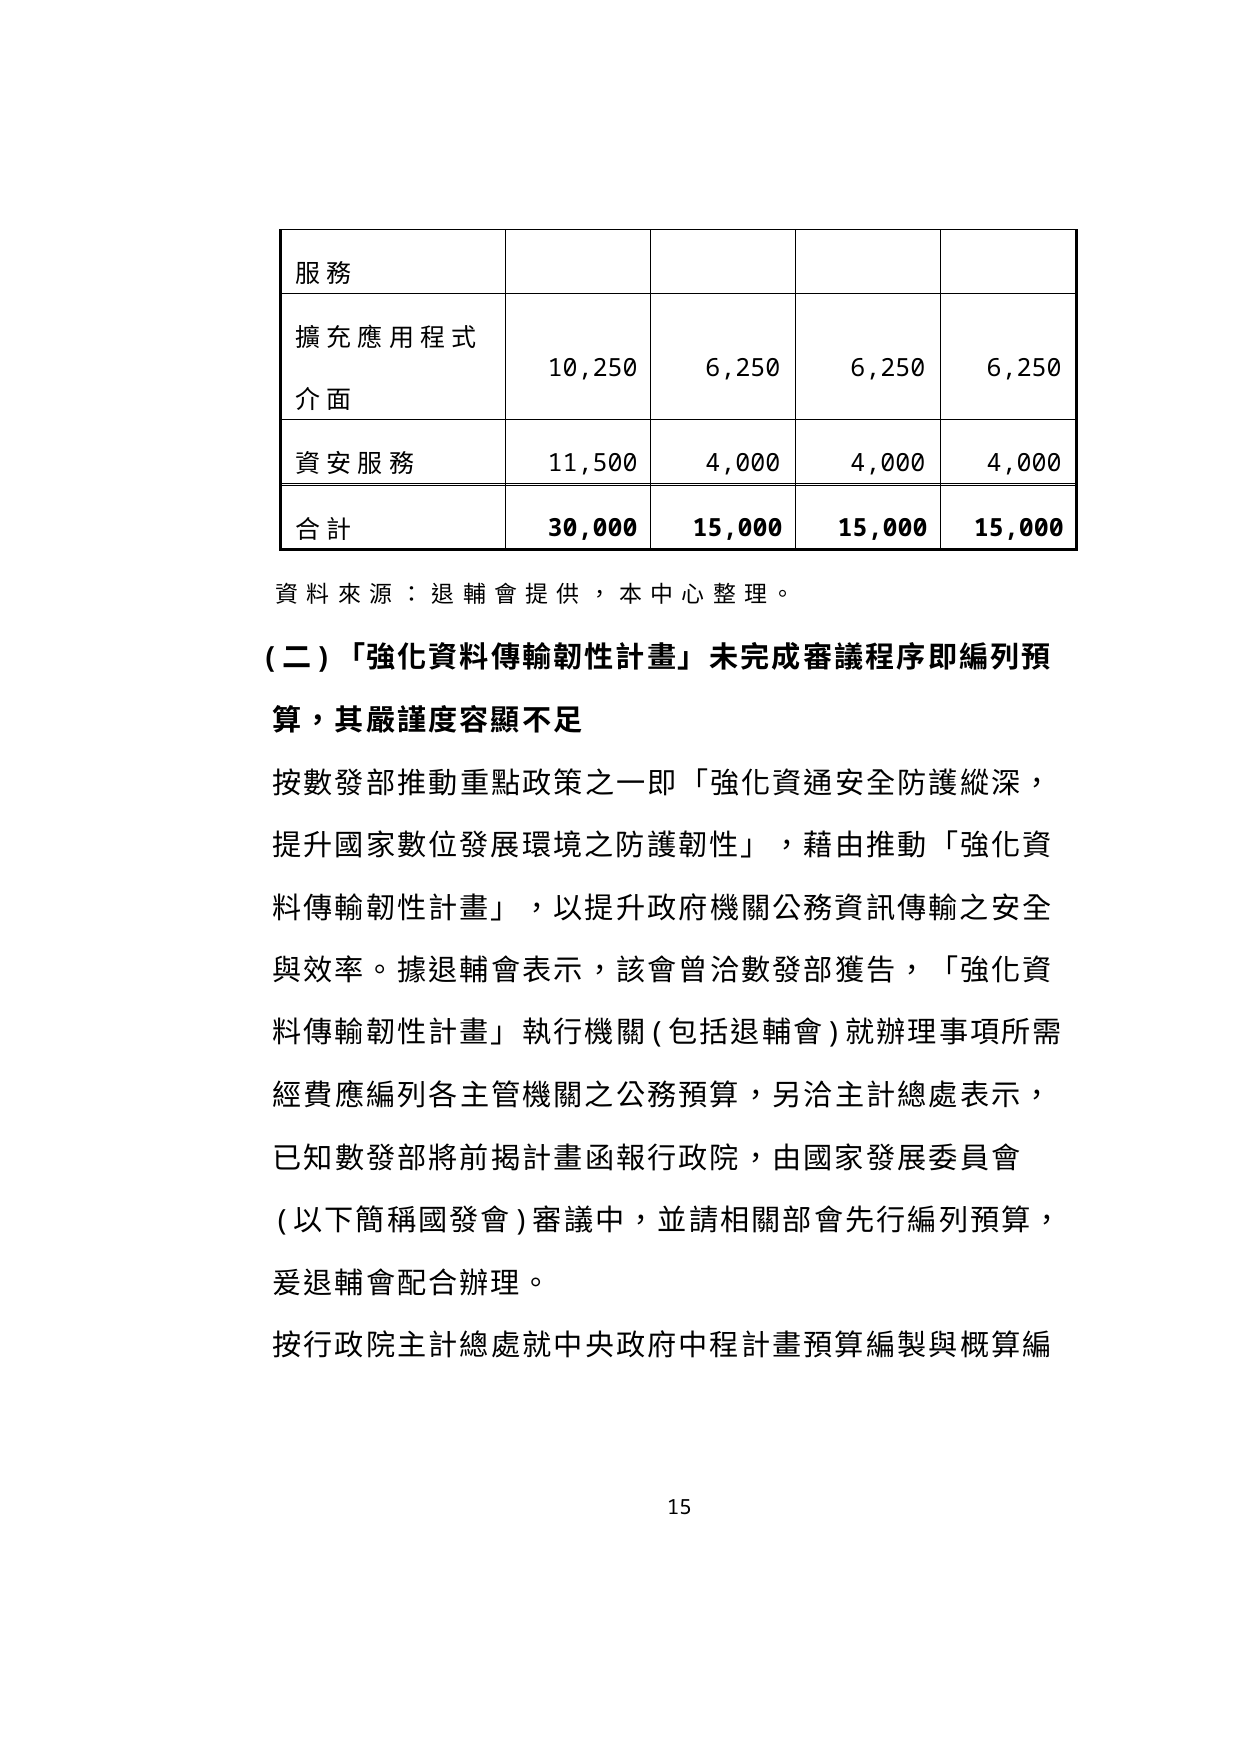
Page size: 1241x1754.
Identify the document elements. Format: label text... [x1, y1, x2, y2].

table_cell 資安服務 [282, 420, 505, 482]
table_cell 4,000 [941, 420, 1075, 482]
table_cell 30,000 [506, 486, 650, 548]
table_cell 6,250 [651, 294, 795, 419]
table_cell 15,000 [941, 486, 1075, 548]
table_cell [941, 230, 1075, 293]
table_cell 合計 [282, 486, 505, 548]
table_cell [796, 230, 940, 293]
table_cell 服務 [282, 230, 505, 293]
table_cell 4,000 [796, 420, 940, 482]
text 按數發部推動重點政策之一即「強化資通安全防護縱深，提升國家數位發展環境之防護韌性」，藉由推動「強化資料傳輸韌性計畫」，以提升政府機關公務資訊傳輸之安全與效率。據退輔會表示，該會曾洽數發部獲告，「強化資料傳輸韌性計畫」執行機關(包括退輔會)就辦理事項所需經費應編列各主管機關之公務預算，另洽主計總處表示，已知數發部將前揭計畫函報行政院，由國家發展委員會(以下簡稱國發會)審議中，並請相關部會先行編列預算，爰退輔會配合辦理。 [266, 739, 1063, 1301]
table_cell 10,250 [506, 294, 650, 419]
table_cell 4,000 [651, 420, 795, 482]
table_cell 擴充應用程式介面 [282, 294, 505, 419]
text 按行政院主計總處就中央政府中程計畫預算編製與概算編 [266, 1301, 1063, 1364]
table_cell 11,500 [506, 420, 650, 482]
table_cell 6,250 [796, 294, 940, 419]
table_cell 15,000 [651, 486, 795, 548]
table_cell 15,000 [796, 486, 940, 548]
table_cell 6,250 [941, 294, 1075, 419]
text (二)「強化資料傳輸韌性計畫」未完成審議程序即編列預算，其嚴謹度容顯不足 [236, 614, 1063, 739]
table_cell [651, 230, 795, 293]
text 資料來源：退輔會提供，本中心整理。 [177, 551, 1063, 614]
table_cell [506, 230, 650, 293]
